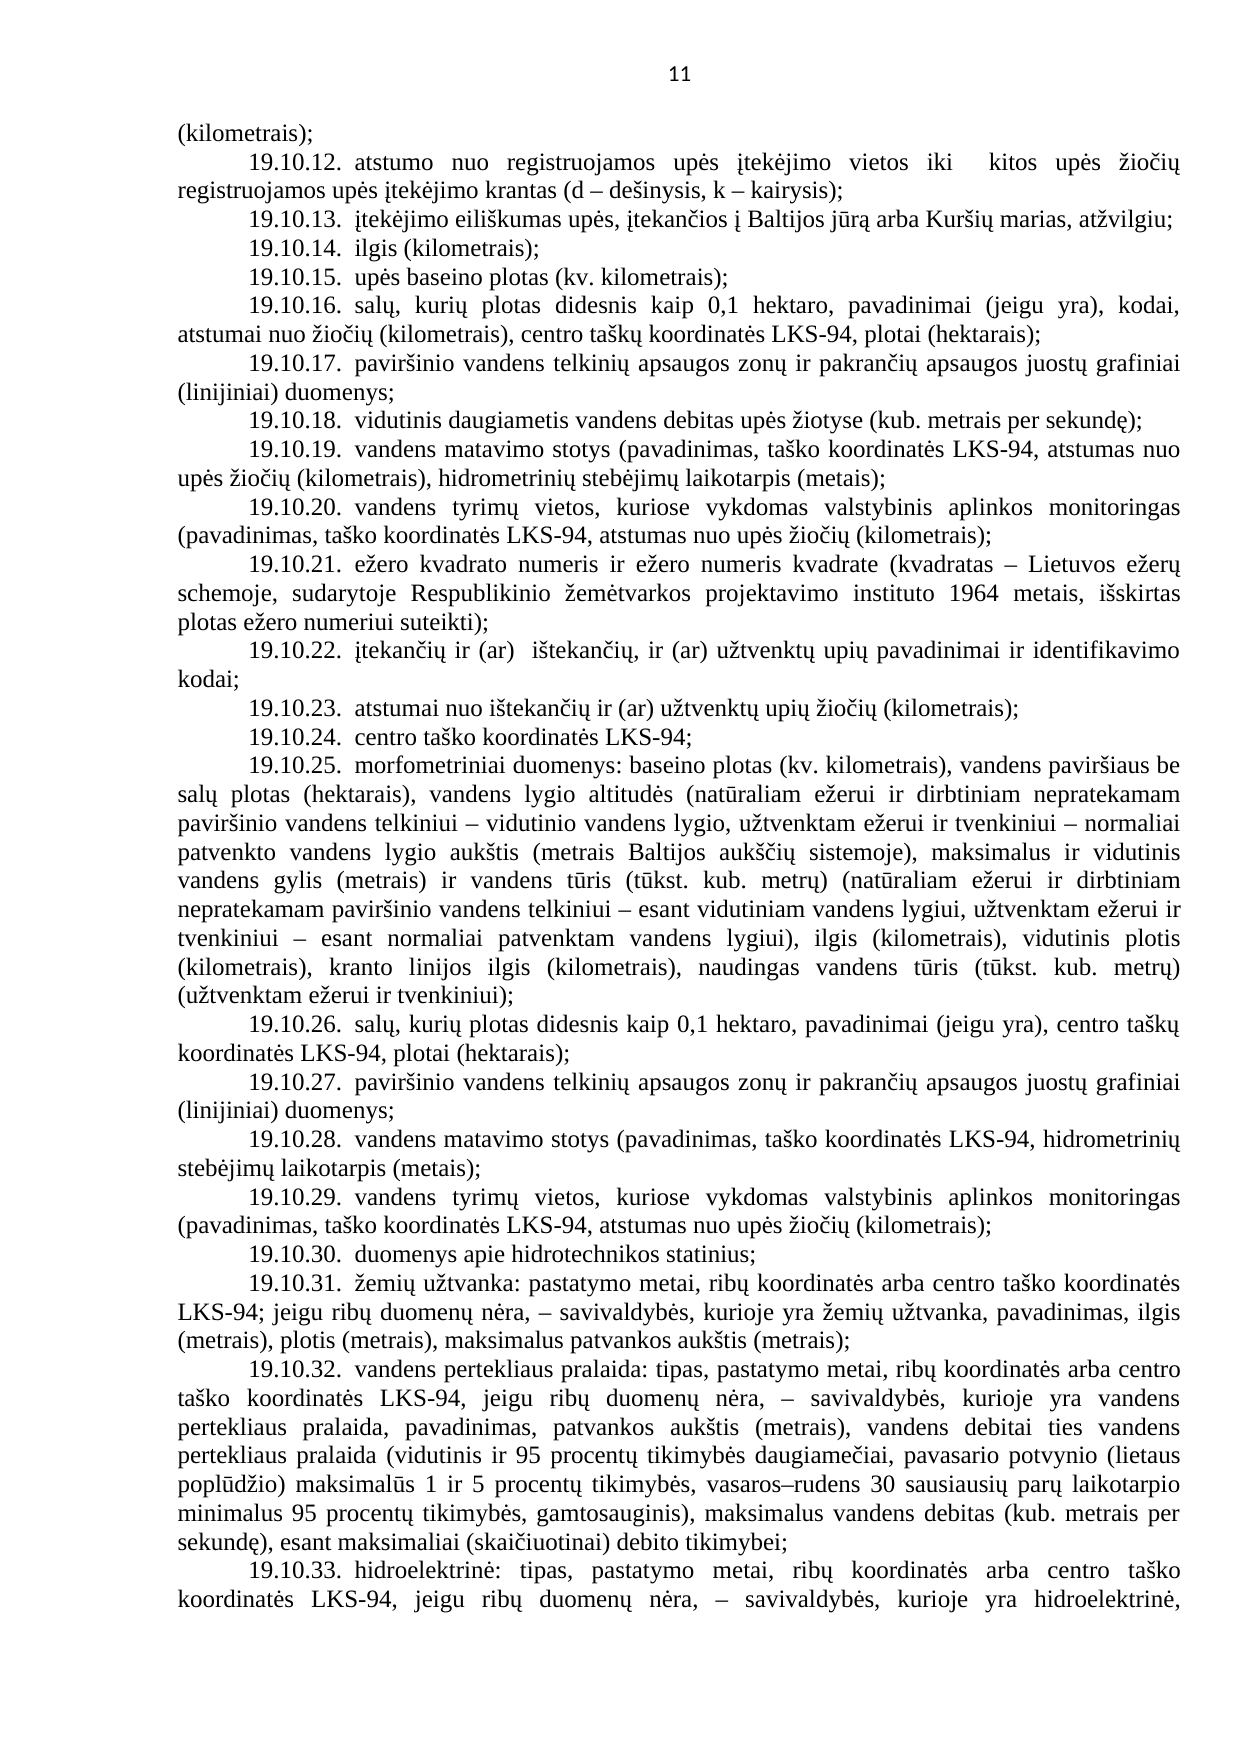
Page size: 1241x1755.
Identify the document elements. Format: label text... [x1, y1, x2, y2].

text 19.10.24. centro taško koordinatės LKS-94; [177, 722, 1181, 751]
text 19.10.27. paviršinio vandens telkinių apsaugos zonų ir pakrančių apsaugos juostų grafiniai (linijiniai) duomenys; [177, 1067, 1181, 1124]
text 19.10.33. hidroelektrinė: tipas, pastatymo metai, ribų koordinatės arba centro taško koordinatės LKS-94, jeigu ribų duomenų nėra, – savivaldybės, kurioje yra hidroelektrinė, [177, 1556, 1181, 1613]
text 19.10.29. vandens tyrimų vietos, kuriose vykdomas valstybinis aplinkos monitoringas (pavadinimas, taško koordinatės LKS-94, atstumas nuo upės žiočių (kilometrais); [177, 1182, 1181, 1239]
text 19.10.26. salų, kurių plotas didesnis kaip 0,1 hektaro, pavadinimai (jeigu yra), centro taškų koordinatės LKS-94, plotai (hektarais); [177, 1009, 1181, 1067]
text 19.10.31. žemių užtvanka: pastatymo metai, ribų koordinatės arba centro taško koordinatės LKS-94; jeigu ribų duomenų nėra, – savivaldybės, kurioje yra žemių užtvanka, pavadinimas, ilgis (metrais), plotis (metrais), maksimalus patvankos aukštis (metrais); [177, 1268, 1181, 1354]
text 19.10.22. įtekančių ir (ar) ištekančių, ir (ar) užtvenktų upių pavadinimai ir identifikavimo kodai; [177, 636, 1181, 693]
text 19.10.12. atstumo nuo registruojamos upės įtekėjimo vietos iki kitos upės žiočių registruojamos upės įtekėjimo krantas (d – dešinysis, k – kairysis); [177, 147, 1181, 204]
text 19.10.17. paviršinio vandens telkinių apsaugos zonų ir pakrančių apsaugos juostų grafiniai (linijiniai) duomenys; [177, 348, 1181, 406]
text 19.10.32. vandens pertekliaus pralaida: tipas, pastatymo metai, ribų koordinatės arba centro taško koordinatės LKS-94, jeigu ribų duomenų nėra, – savivaldybės, kurioje yra vandens pertekliaus pralaida, pavadinimas, patvankos aukštis (metrais), vandens debitai ties vandens pertekliaus pralaida (vidutinis ir 95 procentų tikimybės daugiamečiai, pavasario potvynio (lietaus poplūdžio) maksimalūs 1 ir 5 procentų tikimybės, vasaros–rudens 30 sausiausių parų laikotarpio minimalus 95 procentų tikimybės, gamtosauginis), maksimalus vandens debitas (kub. metrais per sekundę), esant maksimaliai (skaičiuotinai) debito tikimybei; [177, 1354, 1181, 1556]
text 19.10.14. ilgis (kilometrais); [177, 233, 1181, 262]
text 19.10.25. morfometriniai duomenys: baseino plotas (kv. kilometrais), vandens paviršiaus be salų plotas (hektarais), vandens lygio altitudės (natūraliam ežerui ir dirbtiniam nepratekamam paviršinio vandens telkiniui – vidutinio vandens lygio, užtvenktam ežerui ir tvenkiniui – normaliai patvenkto vandens lygio aukštis (metrais Baltijos aukščių sistemoje), maksimalus ir vidutinis vandens gylis (metrais) ir vandens tūris (tūkst. kub. metrų) (natūraliam ežerui ir dirbtiniam nepratekamam paviršinio vandens telkiniui – esant vidutiniam vandens lygiui, užtvenktam ežerui ir tvenkiniui – esant normaliai patvenktam vandens lygiui), ilgis (kilometrais), vidutinis plotis (kilometrais), kranto linijos ilgis (kilometrais), naudingas vandens tūris (tūkst. kub. metrų) (užtvenktam ežerui ir tvenkiniui); [177, 751, 1181, 1009]
text 19.10.28. vandens matavimo stotys (pavadinimas, taško koordinatės LKS-94, hidrometrinių stebėjimų laikotarpis (metais); [177, 1124, 1181, 1182]
text 19.10.30. duomenys apie hidrotechnikos statinius; [177, 1239, 1181, 1268]
text 19.10.19. vandens matavimo stotys (pavadinimas, taško koordinatės LKS-94, atstumas nuo upės žiočių (kilometrais), hidrometrinių stebėjimų laikotarpis (metais); [177, 434, 1181, 492]
text (kilometrais); [177, 118, 1181, 147]
text 19.10.16. salų, kurių plotas didesnis kaip 0,1 hektaro, pavadinimai (jeigu yra), kodai, atstumai nuo žiočių (kilometrais), centro taškų koordinatės LKS-94, plotai (hektarais); [177, 291, 1181, 348]
text 19.10.18. vidutinis daugiametis vandens debitas upės žiotyse (kub. metrais per sekundę); [177, 406, 1181, 434]
text 19.10.21. ežero kvadrato numeris ir ežero numeris kvadrate (kvadratas – Lietuvos ežerų schemoje, sudarytoje Respublikinio žemėtvarkos projektavimo instituto 1964 metais, išskirtas plotas ežero numeriui suteikti); [177, 549, 1181, 636]
text 19.10.13. įtekėjimo eiliškumas upės, įtekančios į Baltijos jūrą arba Kuršių marias, atžvilgiu; [177, 204, 1181, 233]
text 19.10.20. vandens tyrimų vietos, kuriose vykdomas valstybinis aplinkos monitoringas (pavadinimas, taško koordinatės LKS-94, atstumas nuo upės žiočių (kilometrais); [177, 492, 1181, 549]
text 19.10.23. atstumai nuo ištekančių ir (ar) užtvenktų upių žiočių (kilometrais); [177, 693, 1181, 722]
text 19.10.15. upės baseino plotas (kv. kilometrais); [177, 262, 1181, 291]
